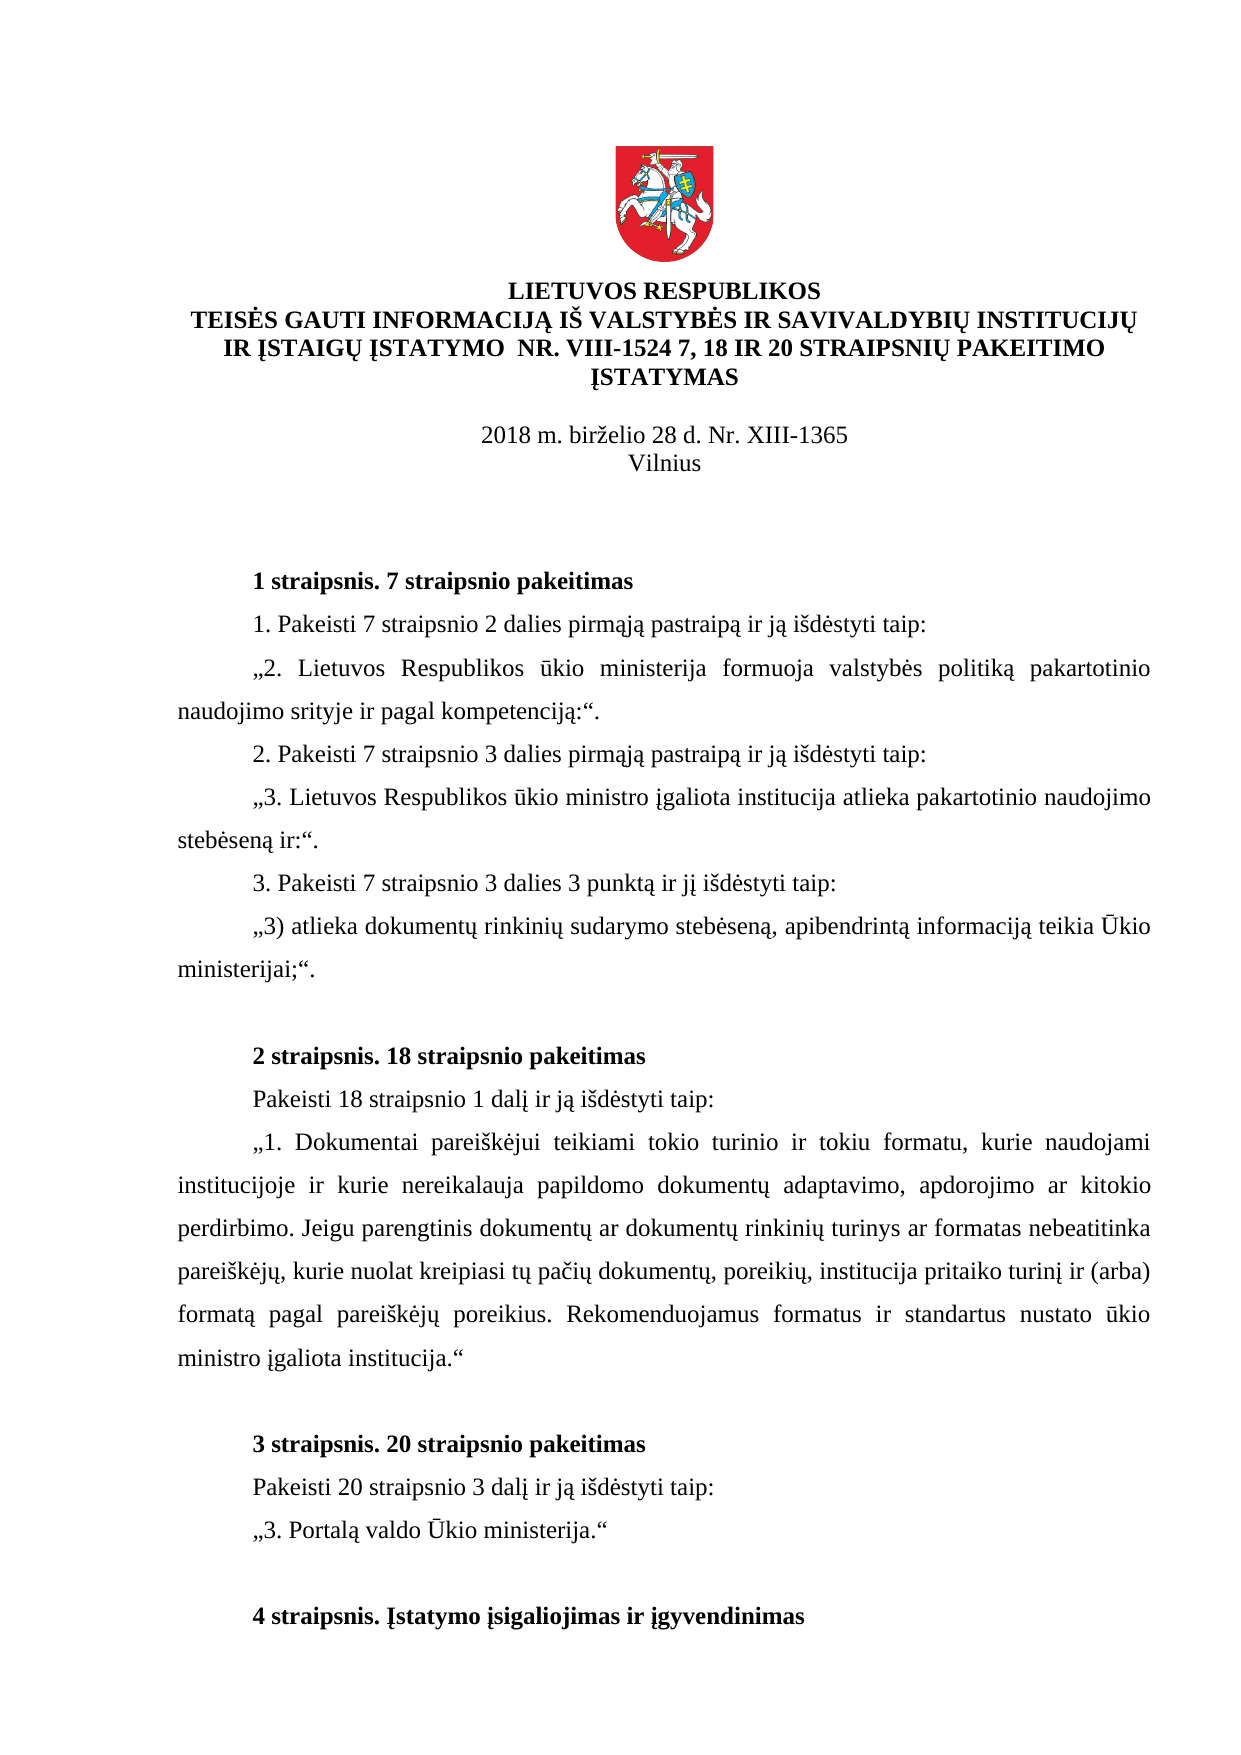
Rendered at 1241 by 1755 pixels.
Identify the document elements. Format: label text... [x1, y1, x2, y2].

text 1 straipsnis. 7 straipsnio pakeitimas [177, 566, 1152, 595]
text 3 straipsnis. 20 straipsnio pakeitimas [177, 1429, 1152, 1458]
text Pakeisti 18 straipsnio 1 dalį ir ją išdėstyti taip: [177, 1084, 1152, 1113]
text 2. Pakeisti 7 straipsnio 3 dalies pirmąją pastraipą ir ją išdėstyti taip: [177, 739, 1152, 768]
text ĮSTATYMAS [177, 362, 1152, 391]
text „1. Dokumentai pareiškėjui teikiami tokio turinio ir tokiu formatu, kurie naudojami institucijoje ir kurie nereikalauja papildomo dokumentų adaptavimo, apdorojimo ar kitokio perdirbimo. Jeigu parengtinis dokumentų ar dokumentų rinkinių turinys ar formatas nebeatitinka pareiškėjų, kurie nuolat kreipiasi tų pačių dokumentų, poreikių, institucija pritaiko turinį ir (arba) formatą pagal pareiškėjų poreikius. Rekomenduojamus formatus ir standartus nustato ūkio ministro įgaliota institucija.“ [177, 1127, 1152, 1371]
text 3. Pakeisti 7 straipsnio 3 dalies 3 punktą ir jį išdėstyti taip: [177, 868, 1152, 897]
text LIETUVOS RESPUBLIKOS [177, 276, 1152, 305]
text TEISĖS GAUTI INFORMACIJĄ IŠ VALSTYBĖS IR SAVIVALDYBIŲ INSTITUCIJŲ IR ĮSTAIGŲ ĮSTATYMO NR. VIII-1524 7, 18 IR 20 STRAIPSNIŲ PAKEITIMO [177, 305, 1152, 362]
text 2 straipsnis. 18 straipsnio pakeitimas [177, 1041, 1152, 1069]
text 4 straipsnis. Įstatymo įsigaliojimas ir įgyvendinimas [177, 1601, 1152, 1630]
text „3. Portalą valdo Ūkio ministerija.“ [177, 1515, 1152, 1544]
text „2. Lietuvos Respublikos ūkio ministerija formuoja valstybės politiką pakartotinio naudojimo srityje ir pagal kompetenciją:“. [177, 653, 1152, 724]
text „3) atlieka dokumentų rinkinių sudarymo stebėseną, apibendrintą informaciją teikia Ūkio ministerijai;“. [177, 911, 1152, 983]
text 2018 m. birželio 28 d. Nr. XIII-1365 [177, 420, 1152, 448]
text 1. Pakeisti 7 straipsnio 2 dalies pirmąją pastraipą ir ją išdėstyti taip: [177, 609, 1152, 638]
text Vilnius [177, 448, 1152, 477]
text „3. Lietuvos Respublikos ūkio ministro įgaliota institucija atlieka pakartotinio naudojimo stebėseną ir:“. [177, 782, 1152, 854]
text Pakeisti 20 straipsnio 3 dalį ir ją išdėstyti taip: [177, 1472, 1152, 1501]
